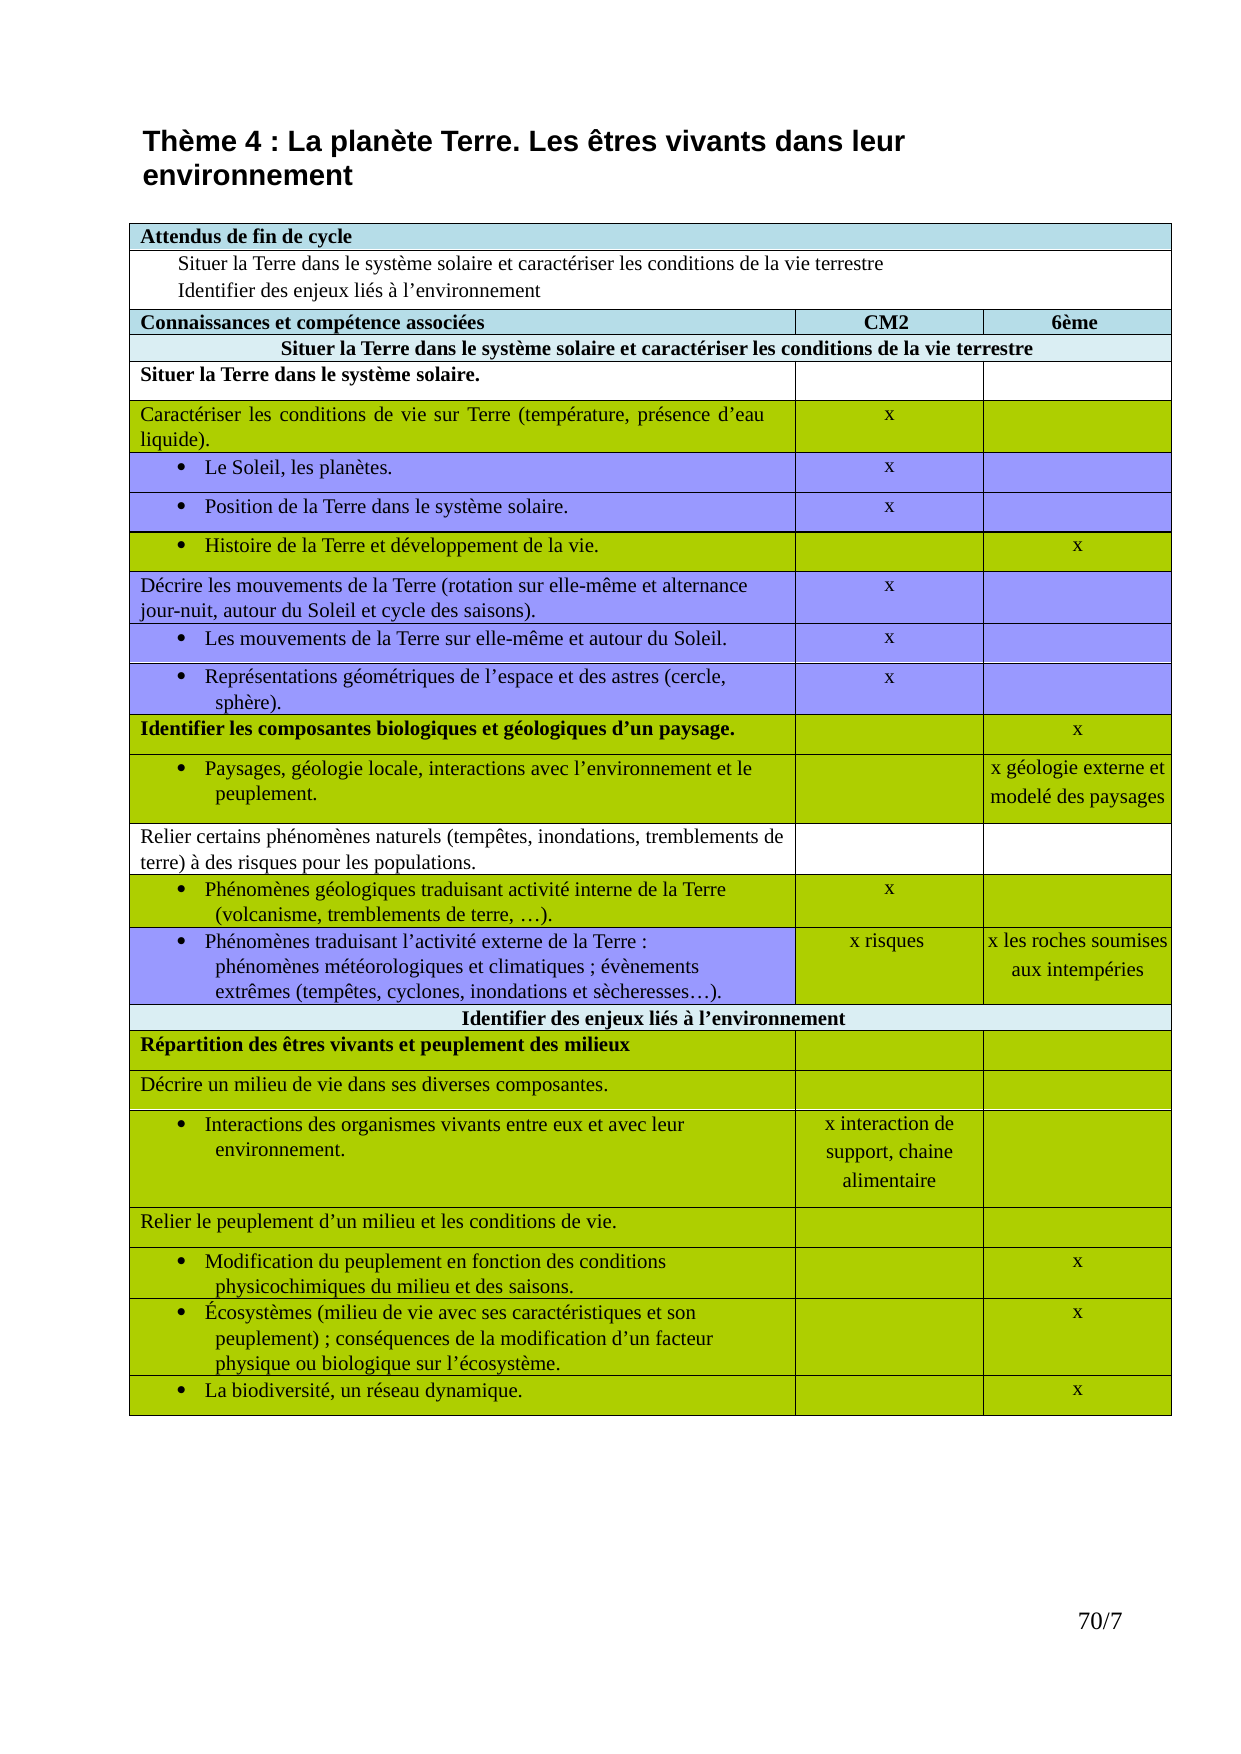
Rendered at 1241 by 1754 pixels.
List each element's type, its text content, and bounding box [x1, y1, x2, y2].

table_cell Identifier les composantes biologiques et géologiques d’un paysage. [130, 715, 795, 754]
table_cell Phénomènes géologiques traduisant activité interne de la Terre (volcanisme, tremblements de terre, …). [130, 875, 795, 927]
table_cell Les mouvements de la Terre sur elle-même et autour du Soleil. [130, 624, 795, 662]
table_cell x interaction de support, chaine alimentaire [796, 1111, 983, 1207]
table_header Attendus de fin de cycle [130, 224, 1171, 249]
table_cell x les roches soumises aux intempéries [984, 928, 1171, 1004]
table_cell Paysages, géologie locale, interactions avec l’environnement et le peuplement. [130, 755, 795, 823]
table_cell [984, 1111, 1171, 1207]
table_cell x [796, 624, 983, 662]
table_cell [984, 1031, 1171, 1070]
table_cell Écosystèmes (milieu de vie avec ses caractéristiques et son peuplement) ; conséquences de la modification d’un facteur physique ou biologique sur l’écosystème. [130, 1299, 795, 1375]
table_cell Situer la Terre dans le système solaire. [130, 362, 795, 400]
table_cell Répartition des êtres vivants et peuplement des milieux [130, 1031, 795, 1070]
table_cell Phénomènes traduisant l’activité externe de la Terre : phénomènes météorologiques et climatiques ; évènements extrêmes (tempêtes, cyclones, inondations et sècheresses…). [130, 928, 795, 1004]
table_cell Relier le peuplement d’un milieu et les conditions de vie. [130, 1208, 795, 1247]
table_cell 6ème [984, 310, 1171, 334]
table_cell [984, 453, 1171, 492]
table_cell [796, 715, 983, 754]
table_cell [984, 1071, 1171, 1109]
table_cell [796, 1248, 983, 1298]
table_cell [796, 533, 983, 571]
table_cell Représentations géométriques de l’espace et des astres (cercle, sphère). [130, 664, 795, 714]
table_cell [796, 1208, 983, 1247]
table_cell Modification du peuplement en fonction des conditions physicochimiques du milieu et des saisons. [130, 1248, 795, 1298]
table_cell Position de la Terre dans le système solaire. [130, 493, 795, 531]
subtitle Thème 4 : La planète Terre. Les êtres vivants dans leur environnement [142, 124, 1099, 191]
table_cell x [796, 875, 983, 927]
table_cell [984, 1208, 1171, 1247]
table_cell x [796, 401, 983, 452]
table_cell Connaissances et compétence associées [130, 310, 795, 334]
table_cell x [796, 572, 983, 623]
table_cell [984, 572, 1171, 623]
table_cell [796, 1031, 983, 1070]
table_cell x [796, 493, 983, 531]
table_cell Décrire les mouvements de la Terre (rotation sur elle-même et alternance jour-nuit, autour du Soleil et cycle des saisons). [130, 572, 795, 623]
table_cell Relier certains phénomènes naturels (tempêtes, inondations, tremblements de terre) à des risques pour les populations. [130, 824, 795, 874]
table_cell [796, 362, 983, 400]
table_cell Histoire de la Terre et développement de la vie. [130, 533, 795, 571]
table_cell x risques [796, 928, 983, 1004]
table_cell [984, 664, 1171, 714]
table_cell [984, 824, 1171, 874]
table_cell x [796, 453, 983, 492]
table_cell x [984, 1299, 1171, 1375]
table_cell [984, 493, 1171, 531]
table_cell CM2 [796, 310, 983, 334]
table_cell Situer la Terre dans le système solaire et caractériser les conditions de la vie terrestre [130, 335, 1171, 361]
table_cell x [984, 1376, 1171, 1415]
table_cell x [984, 1248, 1171, 1298]
table_cell x [984, 715, 1171, 754]
table_cell Situer la Terre dans le système solaire et caractériser les conditions de la vie terrestre Identifier des enjeux liés à l’environnement [130, 251, 1171, 309]
table_cell [796, 824, 983, 874]
table_cell Interactions des organismes vivants entre eux et avec leur environnement. [130, 1111, 795, 1207]
table_cell [984, 362, 1171, 400]
table_cell [984, 875, 1171, 927]
table_cell x [984, 533, 1171, 571]
table_cell Le Soleil, les planètes. [130, 453, 795, 492]
table_cell [984, 401, 1171, 452]
table_cell [984, 624, 1171, 662]
table_cell Caractériser les conditions de vie sur Terre (température, présence d’eau liquide). [130, 401, 795, 452]
table_cell [796, 755, 983, 823]
table_cell [796, 1376, 983, 1415]
table_cell La biodiversité, un réseau dynamique. [130, 1376, 795, 1415]
table_cell Identifier des enjeux liés à l’environnement [130, 1005, 1171, 1030]
table_cell x géologie externe et modelé des paysages [984, 755, 1171, 823]
table_cell x [796, 664, 983, 714]
table_cell Décrire un milieu de vie dans ses diverses composantes. [130, 1071, 795, 1109]
table_cell [796, 1071, 983, 1109]
table_cell [796, 1299, 983, 1375]
